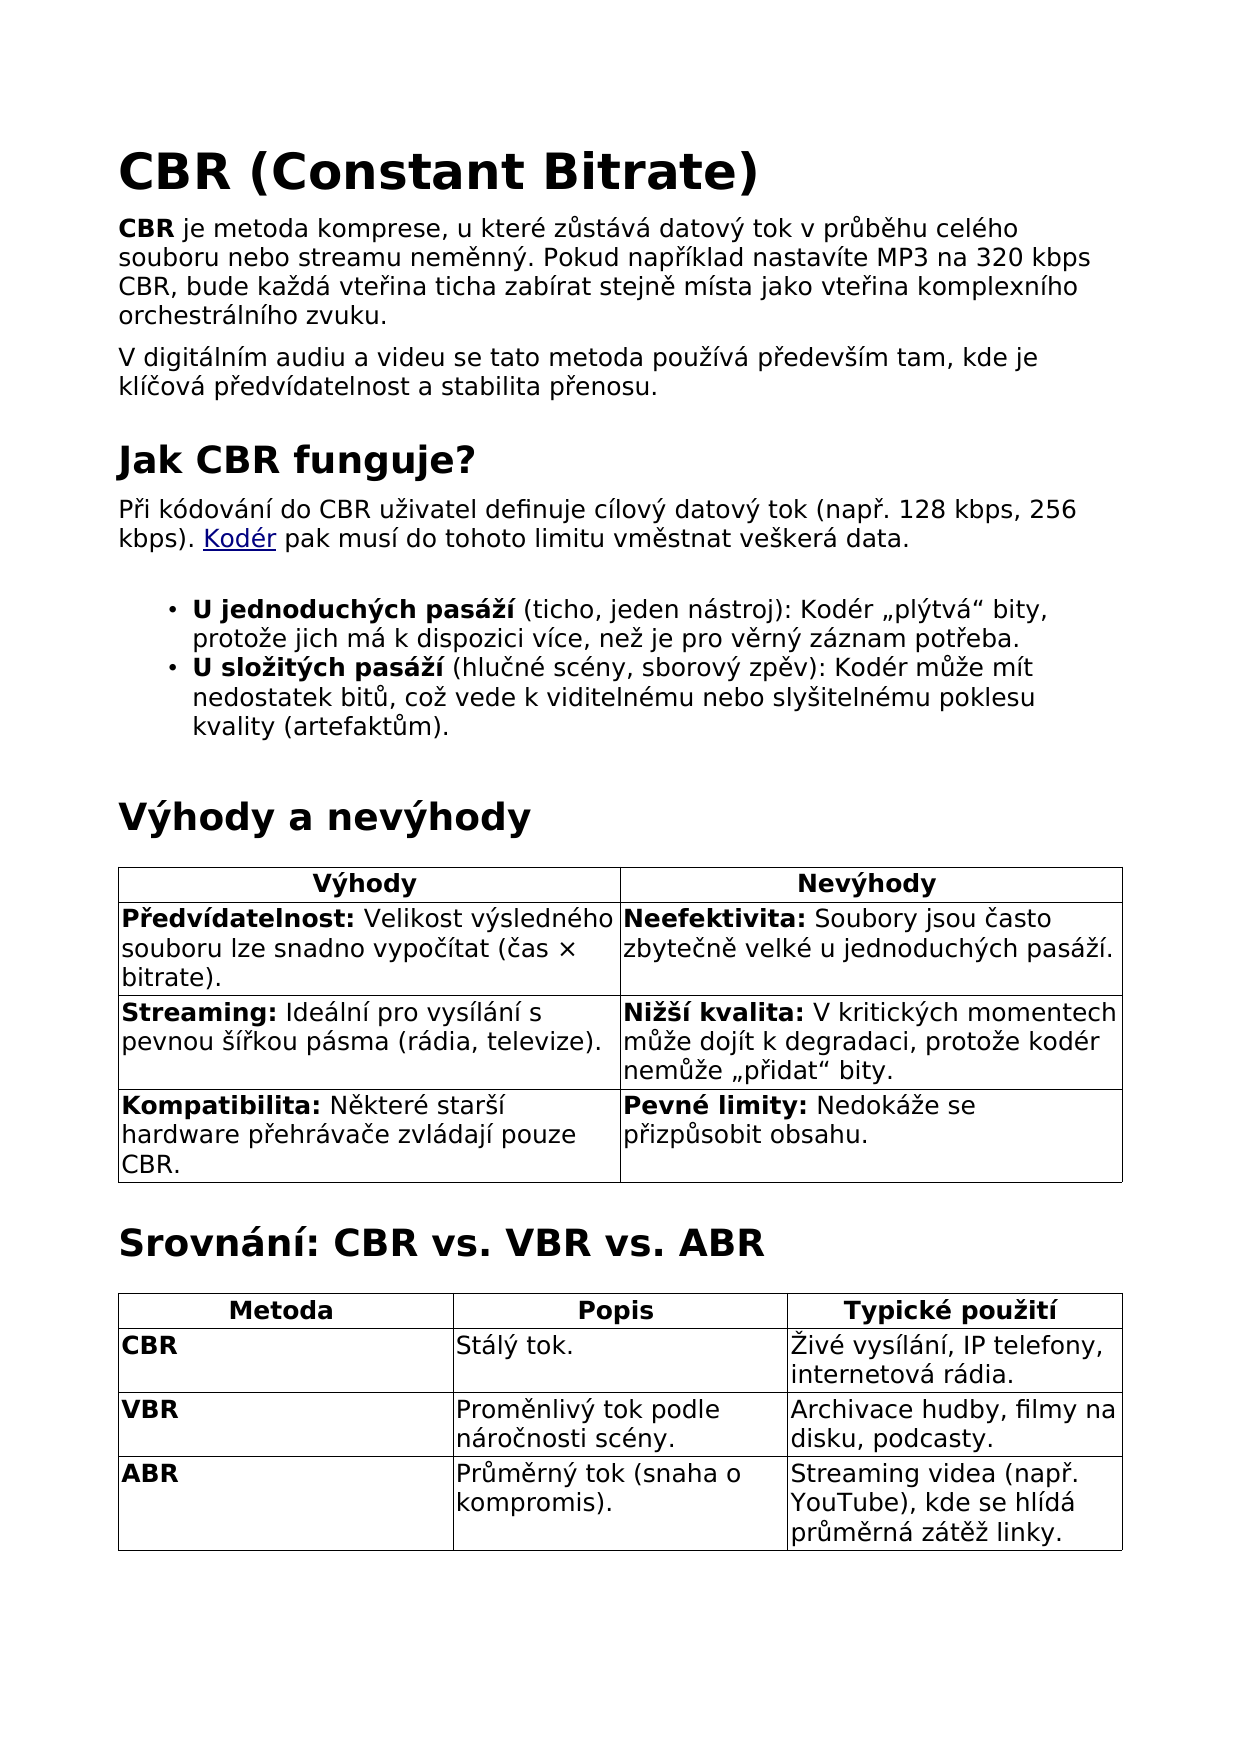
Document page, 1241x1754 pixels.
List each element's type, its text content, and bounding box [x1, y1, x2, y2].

table_header Nevýhody [621, 868, 1122, 902]
text CBR je metoda komprese, u které zůstává datový tok v průběhu celého souboru nebo streamu neměnný. Pokud například nastavíte MP3 na 320 kbps CBR, bude každá vteřina ticha zabírat stejně místa jako vteřina komplexního orchestrálního zvuku. [118, 214, 1122, 331]
table_cell Streaming videa (např. YouTube), kde se hlídá průměrná zátěž linky. [788, 1457, 1122, 1550]
table_cell ABR [119, 1457, 453, 1550]
table_header Výhody [119, 868, 620, 902]
table_cell Proměnlivý tok podle náročnosti scény. [454, 1393, 787, 1456]
table_cell Předvídatelnost: Velikost výsledného souboru lze snadno vypočítat (čas × bitrate). [119, 903, 620, 995]
table_header Typické použití [788, 1294, 1122, 1328]
table_cell VBR [119, 1393, 453, 1456]
table_cell Archivace hudby, filmy na disku, podcasty. [788, 1393, 1122, 1456]
table_cell Průměrný tok (snaha o kompromis). [454, 1457, 787, 1550]
list U jednoduchých pasáží (ticho, jeden nástroj): Kodér „plýtvá“ bity, protože jich má k dispozici více, než je pro věrný záznam potřeba. [177, 595, 1122, 654]
subtitle CBR (Constant Bitrate) [118, 143, 1122, 201]
table_cell Streaming: Ideální pro vysílání s pevnou šířkou pásma (rádia, televize). [119, 996, 620, 1088]
table_cell CBR [119, 1329, 453, 1392]
table_cell Kompatibilita: Některé starší hardware přehrávače zvládají pouze CBR. [119, 1090, 620, 1182]
table_cell Nižší kvalita: V kritických momentech může dojít k degradaci, protože kodér nemůže „přidat“ bity. [621, 996, 1122, 1088]
table_cell Pevné limity: Nedokáže se přizpůsobit obsahu. [621, 1090, 1122, 1182]
subtitle Srovnání: CBR vs. VBR vs. ABR [118, 1222, 1122, 1266]
table_cell Živé vysílání, IP telefony, internetová rádia. [788, 1329, 1122, 1392]
table_header Popis [454, 1294, 787, 1328]
table_cell Neefektivita: Soubory jsou často zbytečně velké u jednoduchých pasáží. [621, 903, 1122, 995]
table_cell Stálý tok. [454, 1329, 787, 1392]
list U složitých pasáží (hlučné scény, sborový zpěv): Kodér může mít nedostatek bitů, což vede k viditelnému nebo slyšitelnému poklesu kvality (artefaktům). [177, 654, 1122, 741]
text V digitálním audiu a videu se tato metoda používá především tam, kde je klíčová předvídatelnost a stabilita přenosu. [118, 343, 1122, 401]
subtitle Výhody a nevýhody [118, 796, 1122, 839]
subtitle Jak CBR funguje? [118, 439, 1122, 482]
text Při kódování do CBR uživatel definuje cílový datový tok (např. 128 kbps, 256 kbps). Kodér pak musí do tohoto limitu vměstnat veškerá data. [118, 495, 1122, 553]
table_header Metoda [119, 1294, 453, 1328]
